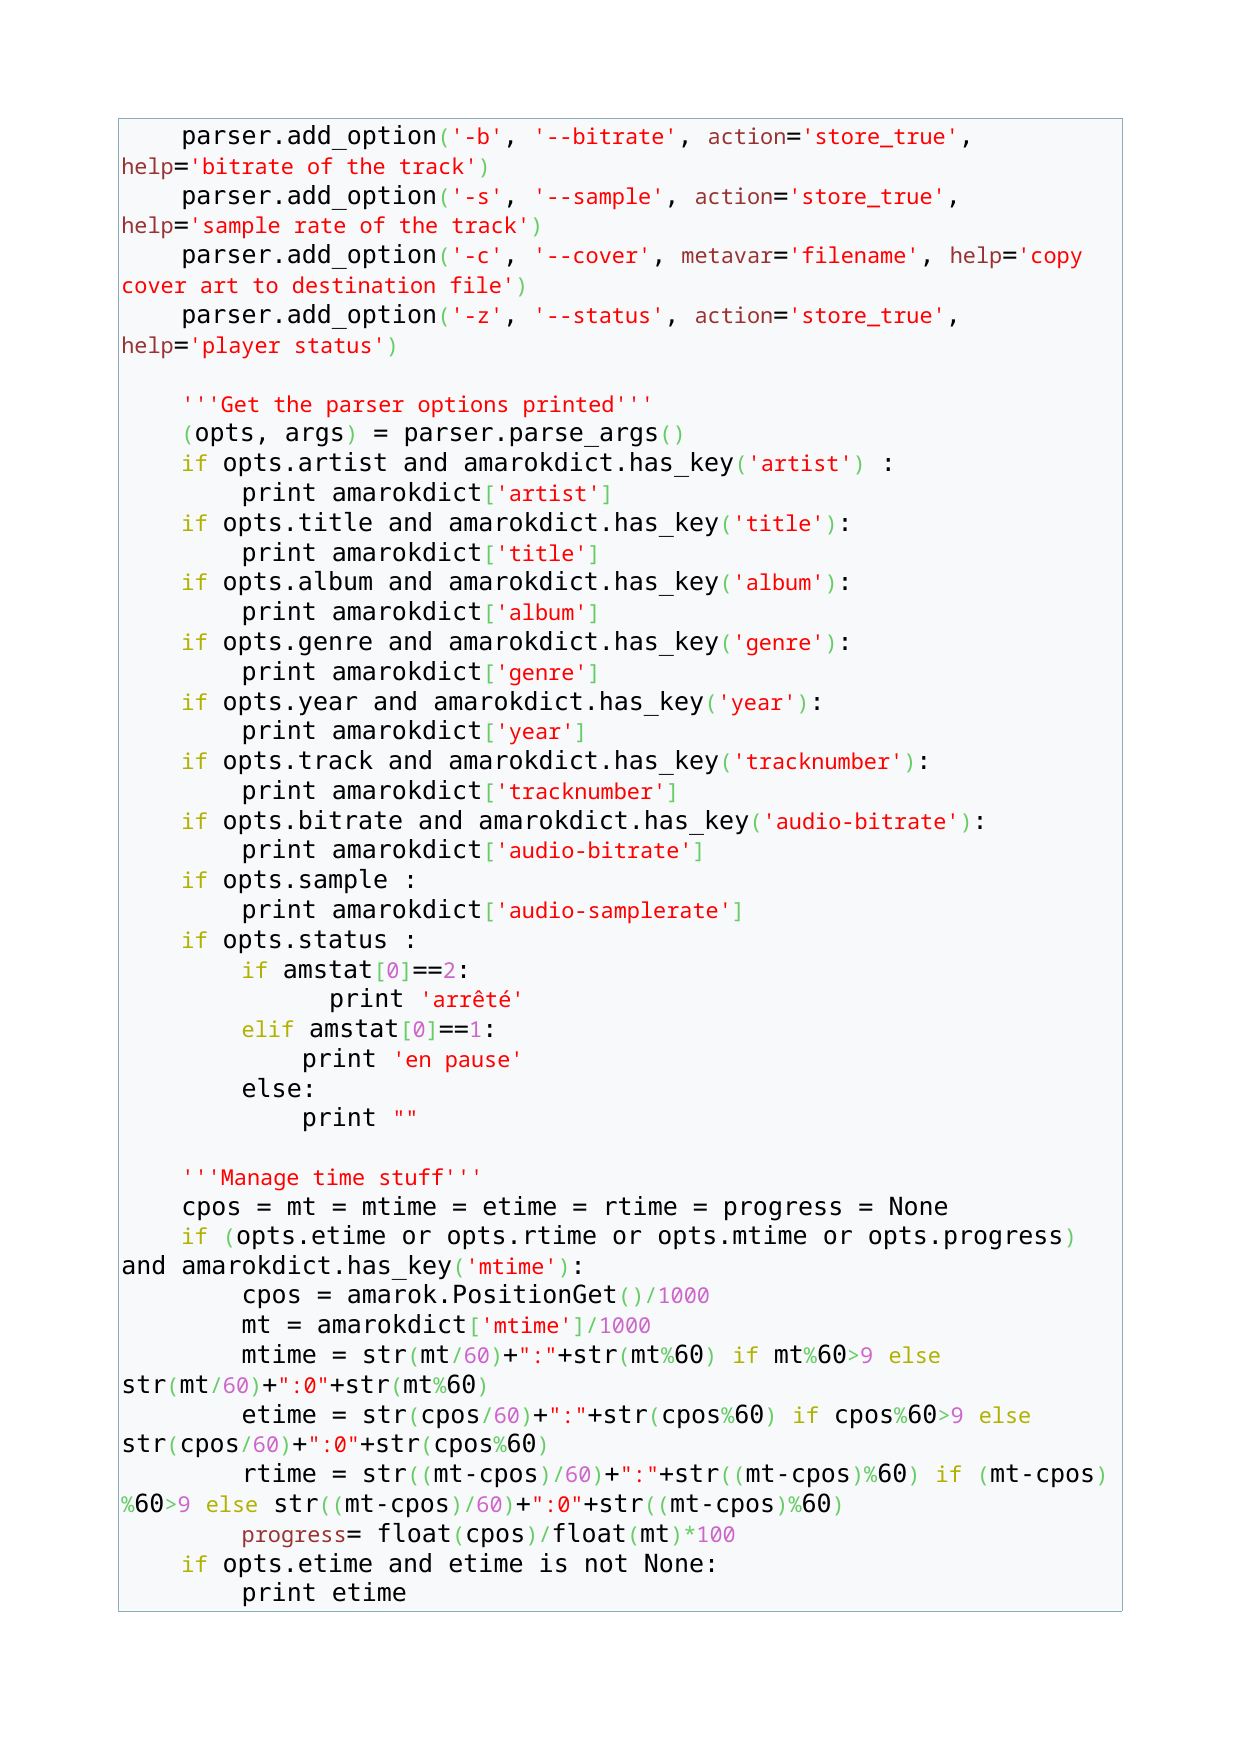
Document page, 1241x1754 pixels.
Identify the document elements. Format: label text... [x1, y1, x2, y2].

table_header parser.add_option('-b', '--bitrate', action='store_true', help='bitrate of the track') parser.add_option('-s', '--sample', action='store_true', help='sample rate of the track') parser.add_option('-c', '--cover', metavar='filename', help='copy cover art to destination file') parser.add_option('-z', '--status', action='store_true', help='player status') '''Get the parser options printed''' (opts, args) = parser.parse_args() if opts.artist and amarokdict.has_key('artist') : print amarokdict['artist'] if opts.title and amarokdict.has_key('title'): print amarokdict['title'] if opts.album and amarokdict.has_key('album'): print amarokdict['album'] if opts.genre and amarokdict.has_key('genre'): print amarokdict['genre'] if opts.year and amarokdict.has_key('year'): print amarokdict['year'] if opts.track and amarokdict.has_key('tracknumber'): print amarokdict['tracknumber'] if opts.bitrate and amarokdict.has_key('audio-bitrate'): print amarokdict['audio-bitrate'] if opts.sample : print amarokdict['audio-samplerate'] if opts.status : if amstat[0]==2: print 'arrêté' elif amstat[0]==1: print 'en pause' else: print "" '''Manage time stuff''' cpos = mt = mtime = etime = rtime = progress = None if (opts.etime or opts.rtime or opts.mtime or opts.progress) and amarokdict.has_key('mtime'): cpos = amarok.PositionGet()/1000 mt = amarokdict['mtime']/1000 mtime = str(mt/60)+":"+str(mt%60) if mt%60>9 else str(mt/60)+":0"+str(mt%60) etime = str(cpos/60)+":"+str(cpos%60) if cpos%60>9 else str(cpos/60)+":0"+str(cpos%60) rtime = str((mt-cpos)/60)+":"+str((mt-cpos)%60) if (mt-cpos)%60>9 else str((mt-cpos)/60)+":0"+str((mt-cpos)%60) progress= float(cpos)/float(mt)*100 if opts.etime and etime is not None: print etime [119, 119, 1122, 1611]
